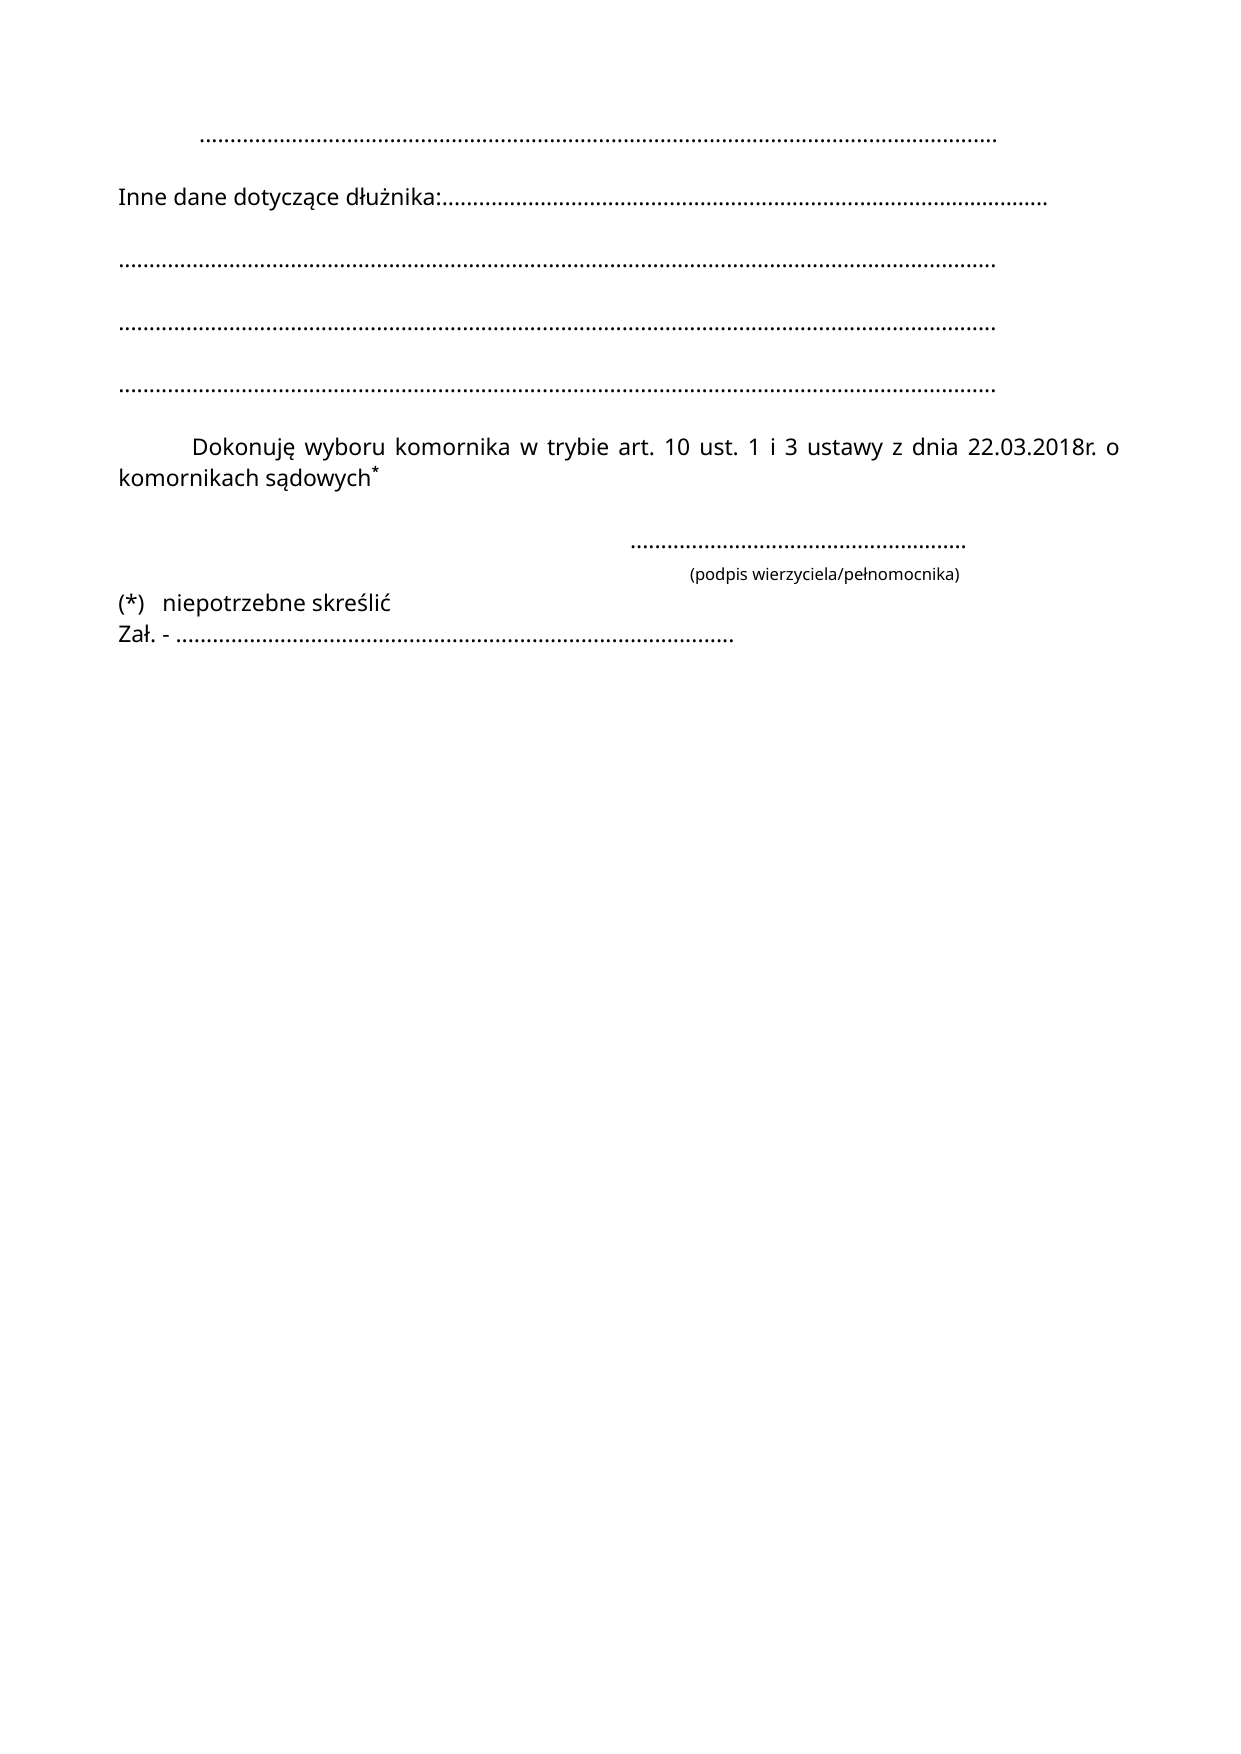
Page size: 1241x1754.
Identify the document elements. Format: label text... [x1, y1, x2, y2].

text ............................................................................................................................................... [118, 306, 1122, 337]
text Inne dane dotyczące dłużnika:..................................................................................…………….. [118, 181, 1122, 212]
text ............................................................................................................................................... [118, 243, 1122, 274]
text ............................................……….. [118, 524, 1122, 556]
text ............................................................................................................................................... [118, 368, 1122, 399]
text Dokonuję wyboru komornika w trybie art. 10 ust. 1 i 3 ustawy z dnia 22.03.2018r. o komornikach sądowych* [118, 431, 1122, 493]
list .................................................................................................................................. [156, 118, 1122, 149]
text Zał. - ........................................................................................... [118, 618, 1122, 649]
text (podpis wierzyciela/pełnomocnika) [118, 556, 1122, 587]
text (*) niepotrzebne skreślić [118, 587, 1122, 618]
